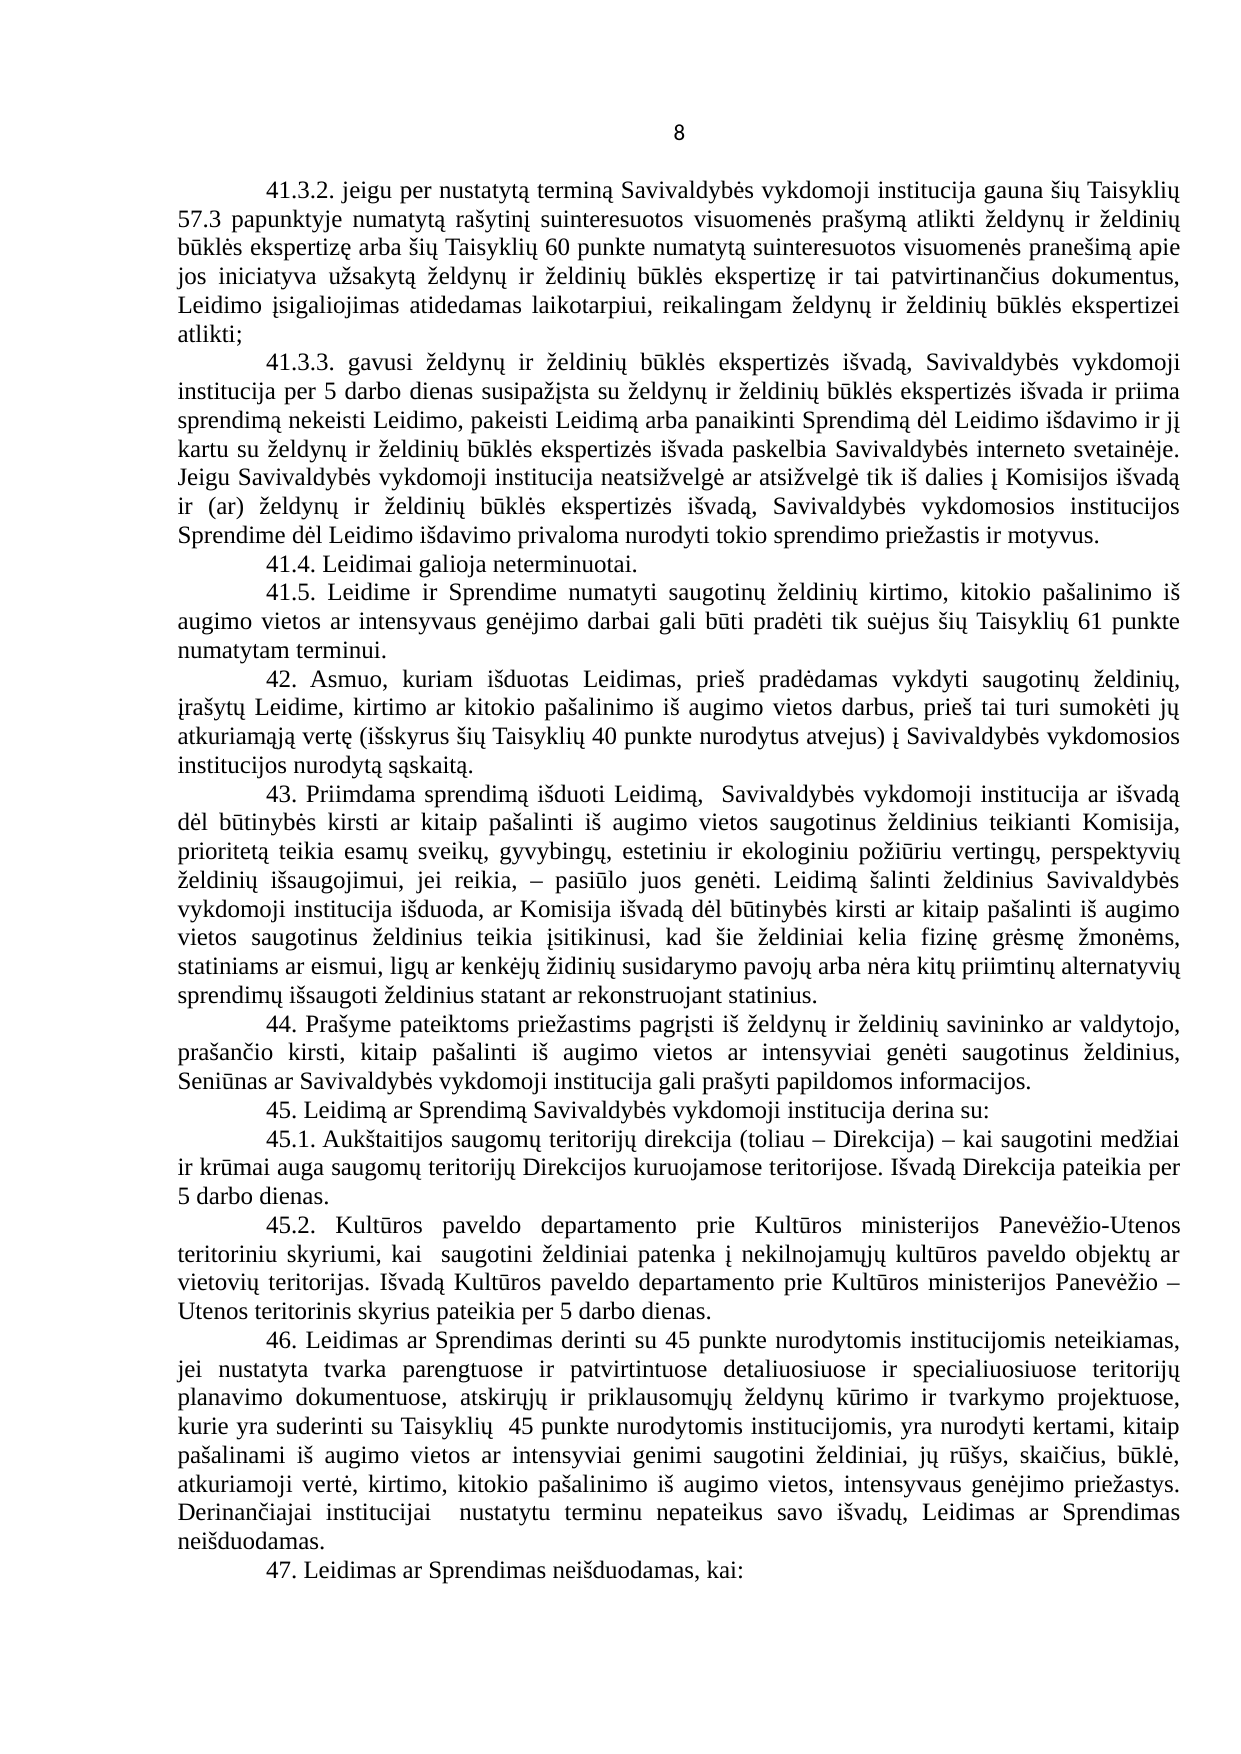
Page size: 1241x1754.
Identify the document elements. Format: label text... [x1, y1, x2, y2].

text 42. Asmuo, kuriam išduotas Leidimas, prieš pradėdamas vykdyti saugotinų želdinių, įrašytų Leidime, kirtimo ar kitokio pašalinimo iš augimo vietos darbus, prieš tai turi sumokėti jų atkuriamąją vertę (išskyrus šių Taisyklių 40 punkte nurodytus atvejus) į Savivaldybės vykdomosios institucijos nurodytą sąskaitą. [177, 664, 1181, 779]
text 41.5. Leidime ir Sprendime numatyti saugotinų želdinių kirtimo, kitokio pašalinimo iš augimo vietos ar intensyvaus genėjimo darbai gali būti pradėti tik suėjus šių Taisyklių 61 punkte numatytam terminui. [177, 577, 1181, 664]
text 46. Leidimas ar Sprendimas derinti su 45 punkte nurodytomis institucijomis neteikiamas, jei nustatyta tvarka parengtuose ir patvirtintuose detaliuosiuose ir specialiuosiuose teritorijų planavimo dokumentuose, atskirųjų ir priklausomųjų želdynų kūrimo ir tvarkymo projektuose, kurie yra suderinti su Taisyklių 45 punkte nurodytomis institucijomis, yra nurodyti kertami, kitaip pašalinami iš augimo vietos ar intensyviai genimi saugotini želdiniai, jų rūšys, skaičius, būklė, atkuriamoji vertė, kirtimo, kitokio pašalinimo iš augimo vietos, intensyvaus genėjimo priežastys. Derinančiajai institucijai nustatytu terminu nepateikus savo išvadų, Leidimas ar Sprendimas neišduodamas. [177, 1325, 1181, 1555]
text 45.1. Aukštaitijos saugomų teritorijų direkcija (toliau – Direkcija) – kai saugotini medžiai ir krūmai auga saugomų teritorijų Direkcijos kuruojamose teritorijose. Išvadą Direkcija pateikia per 5 darbo dienas. [177, 1124, 1181, 1210]
text 43. Priimdama sprendimą išduoti Leidimą, Savivaldybės vykdomoji institucija ar išvadą dėl būtinybės kirsti ar kitaip pašalinti iš augimo vietos saugotinus želdinius teikianti Komisija, prioritetą teikia esamų sveikų, gyvybingų, estetiniu ir ekologiniu požiūriu vertingų, perspektyvių želdinių išsaugojimui, jei reikia, – pasiūlo juos genėti. Leidimą šalinti želdinius Savivaldybės vykdomoji institucija išduoda, ar Komisija išvadą dėl būtinybės kirsti ar kitaip pašalinti iš augimo vietos saugotinus želdinius teikia įsitikinusi, kad šie želdiniai kelia fizinę grėsmę žmonėms, statiniams ar eismui, ligų ar kenkėjų židinių susidarymo pavojų arba nėra kitų priimtinų alternatyvių sprendimų išsaugoti želdinius statant ar rekonstruojant statinius. [177, 779, 1181, 1009]
text 47. Leidimas ar Sprendimas neišduodamas, kai: [177, 1555, 1181, 1584]
text 41.3.3. gavusi želdynų ir želdinių būklės ekspertizės išvadą, Savivaldybės vykdomoji institucija per 5 darbo dienas susipažįsta su želdynų ir želdinių būklės ekspertizės išvada ir priima sprendimą nekeisti Leidimo, pakeisti Leidimą arba panaikinti Sprendimą dėl Leidimo išdavimo ir jį kartu su želdynų ir želdinių būklės ekspertizės išvada paskelbia Savivaldybės interneto svetainėje. Jeigu Savivaldybės vykdomoji institucija neatsižvelgė ar atsižvelgė tik iš dalies į Komisijos išvadą ir (ar) želdynų ir želdinių būklės ekspertizės išvadą, Savivaldybės vykdomosios institucijos Sprendime dėl Leidimo išdavimo privaloma nurodyti tokio sprendimo priežastis ir motyvus. [177, 347, 1181, 549]
text 45. Leidimą ar Sprendimą Savivaldybės vykdomoji institucija derina su: [177, 1095, 1181, 1124]
text 41.4. Leidimai galioja neterminuotai. [177, 549, 1181, 577]
text 44. Prašyme pateiktoms priežastims pagrįsti iš želdynų ir želdinių savininko ar valdytojo, prašančio kirsti, kitaip pašalinti iš augimo vietos ar intensyviai genėti saugotinus želdinius, Seniūnas ar Savivaldybės vykdomoji institucija gali prašyti papildomos informacijos. [177, 1009, 1181, 1095]
text 45.2. Kultūros paveldo departamento prie Kultūros ministerijos Panevėžio-Utenos teritoriniu skyriumi, kai saugotini želdiniai patenka į nekilnojamųjų kultūros paveldo objektų ar vietovių teritorijas. Išvadą Kultūros paveldo departamento prie Kultūros ministerijos Panevėžio – Utenos teritorinis skyrius pateikia per 5 darbo dienas. [177, 1210, 1181, 1325]
text 41.3.2. jeigu per nustatytą terminą Savivaldybės vykdomoji institucija gauna šių Taisyklių 57.3 papunktyje numatytą rašytinį suinteresuotos visuomenės prašymą atlikti želdynų ir želdinių būklės ekspertizę arba šių Taisyklių 60 punkte numatytą suinteresuotos visuomenės pranešimą apie jos iniciatyva užsakytą želdynų ir želdinių būklės ekspertizę ir tai patvirtinančius dokumentus, Leidimo įsigaliojimas atidedamas laikotarpiui, reikalingam želdynų ir želdinių būklės ekspertizei atlikti; [177, 175, 1181, 347]
